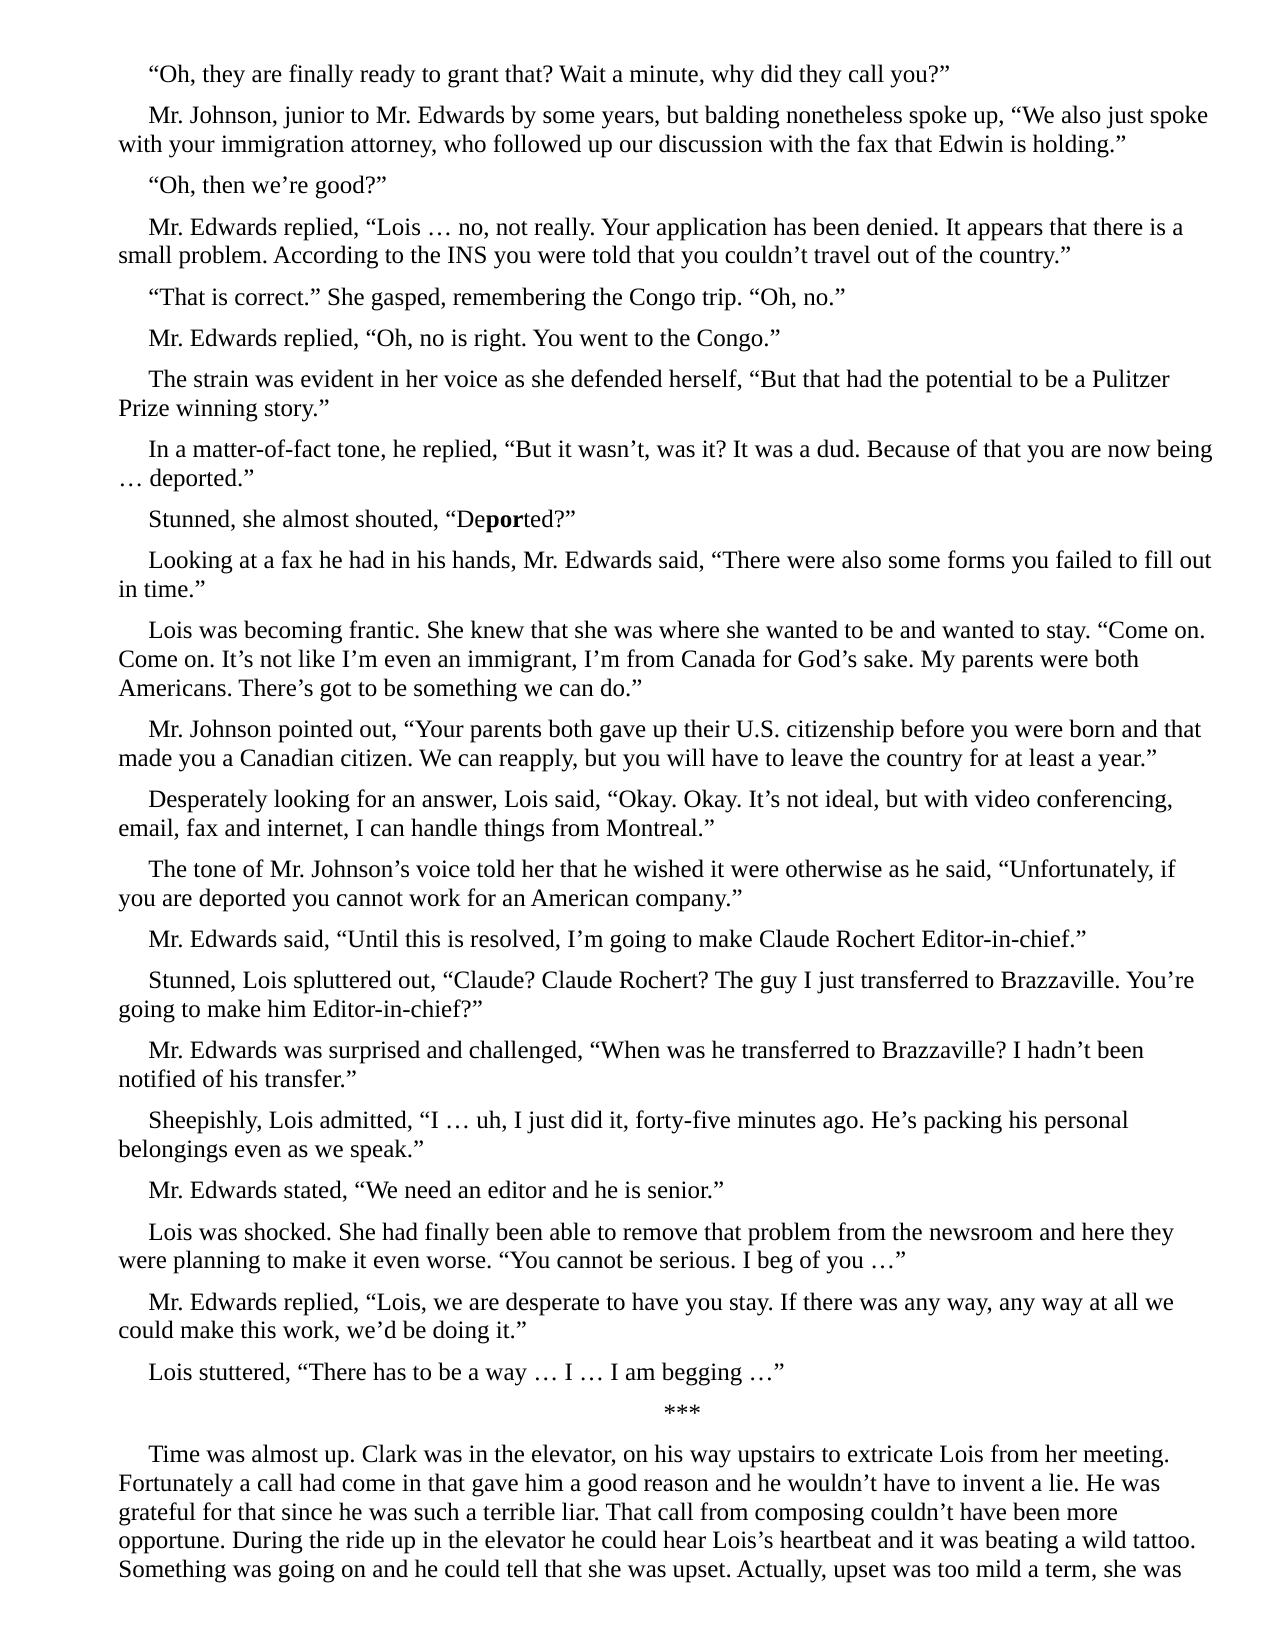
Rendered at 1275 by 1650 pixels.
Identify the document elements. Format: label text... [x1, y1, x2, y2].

text “Oh, then we’re good?” [118, 170, 1216, 199]
text Sheepishly, Lois admitted, “I … uh, I just did it, forty-five minutes ago. He’s packing his personal belongings even as we speak.” [118, 1105, 1216, 1163]
text Mr. Johnson, junior to Mr. Edwards by some years, but balding nonetheless spoke up, “We also just spoke with your immigration attorney, who followed up our discussion with the fax that Edwin is holding.” [118, 100, 1216, 158]
text “Oh, they are finally ready to grant that? Wait a minute, why did they call you?” [118, 59, 1216, 88]
text *** [118, 1398, 1216, 1427]
text “That is correct.” She gasped, remembering the Congo trip. “Oh, no.” [118, 282, 1216, 310]
text Mr. Johnson pointed out, “Your parents both gave up their U.S. citizenship before you were born and that made you a Canadian citizen. We can reapply, but you will have to leave the country for at least a year.” [118, 714, 1216, 772]
text Desperately looking for an answer, Lois said, “Okay. Okay. It’s not ideal, but with video conferencing, email, fax and internet, I can handle things from Montreal.” [118, 784, 1216, 842]
text Lois was shocked. She had finally been able to remove that problem from the newsroom and here they were planning to make it even worse. “You cannot be serious. I beg of you …” [118, 1217, 1216, 1274]
text Mr. Edwards replied, “Lois … no, not really. Your application has been denied. It appears that there is a small problem. According to the INS you were told that you couldn’t travel out of the country.” [118, 212, 1216, 269]
text Time was almost up. Clark was in the elevator, on his way upstairs to extricate Lois from her meeting. Fortunately a call had come in that gave him a good reason and he wouldn’t have to invent a lie. He was grateful for that since he was such a terrible liar. That call from composing couldn’t have been more opportune. During the ride up in the elevator he could hear Lois’s heartbeat and it was beating a wild tattoo. Something was going on and he could tell that she was upset. Actually, upset was too mild a term, she was [118, 1439, 1216, 1583]
text The strain was evident in her voice as she defended herself, “But that had the potential to be a Pulitzer Prize winning story.” [118, 364, 1216, 422]
text Mr. Edwards stated, “We need an editor and he is senior.” [118, 1175, 1216, 1204]
text Stunned, she almost shouted, “Deported?” [118, 504, 1216, 533]
text Mr. Edwards replied, “Oh, no is right. You went to the Congo.” [118, 323, 1216, 352]
text Looking at a fax he had in his hands, Mr. Edwards said, “There were also some forms you failed to fill out in time.” [118, 545, 1216, 603]
text The tone of Mr. Johnson’s voice told her that he wished it were otherwise as he said, “Unfortunately, if you are deported you cannot work for an American company.” [118, 854, 1216, 912]
text Mr. Edwards was surprised and challenged, “When was he transferred to Brazzaville? I hadn’t been notified of his transfer.” [118, 1035, 1216, 1093]
text Stunned, Lois spluttered out, “Claude? Claude Rochert? The guy I just transferred to Brazzaville. You’re going to make him Editor-in-chief?” [118, 965, 1216, 1023]
text Mr. Edwards replied, “Lois, we are desperate to have you stay. If there was any way, any way at all we could make this work, we’d be doing it.” [118, 1287, 1216, 1344]
text Lois was becoming frantic. She knew that she was where she wanted to be and wanted to stay. “Come on. Come on. It’s not like I’m even an immigrant, I’m from Canada for God’s sake. My parents were both Americans. There’s got to be something we can do.” [118, 615, 1216, 702]
text Mr. Edwards said, “Until this is resolved, I’m going to make Claude Rochert Editor-in-chief.” [118, 924, 1216, 953]
text Lois stuttered, “There has to be a way … I … I am begging …” [118, 1357, 1216, 1385]
text In a matter-of-fact tone, he replied, “But it wasn’t, was it? It was a dud. Because of that you are now being … deported.” [118, 434, 1216, 492]
